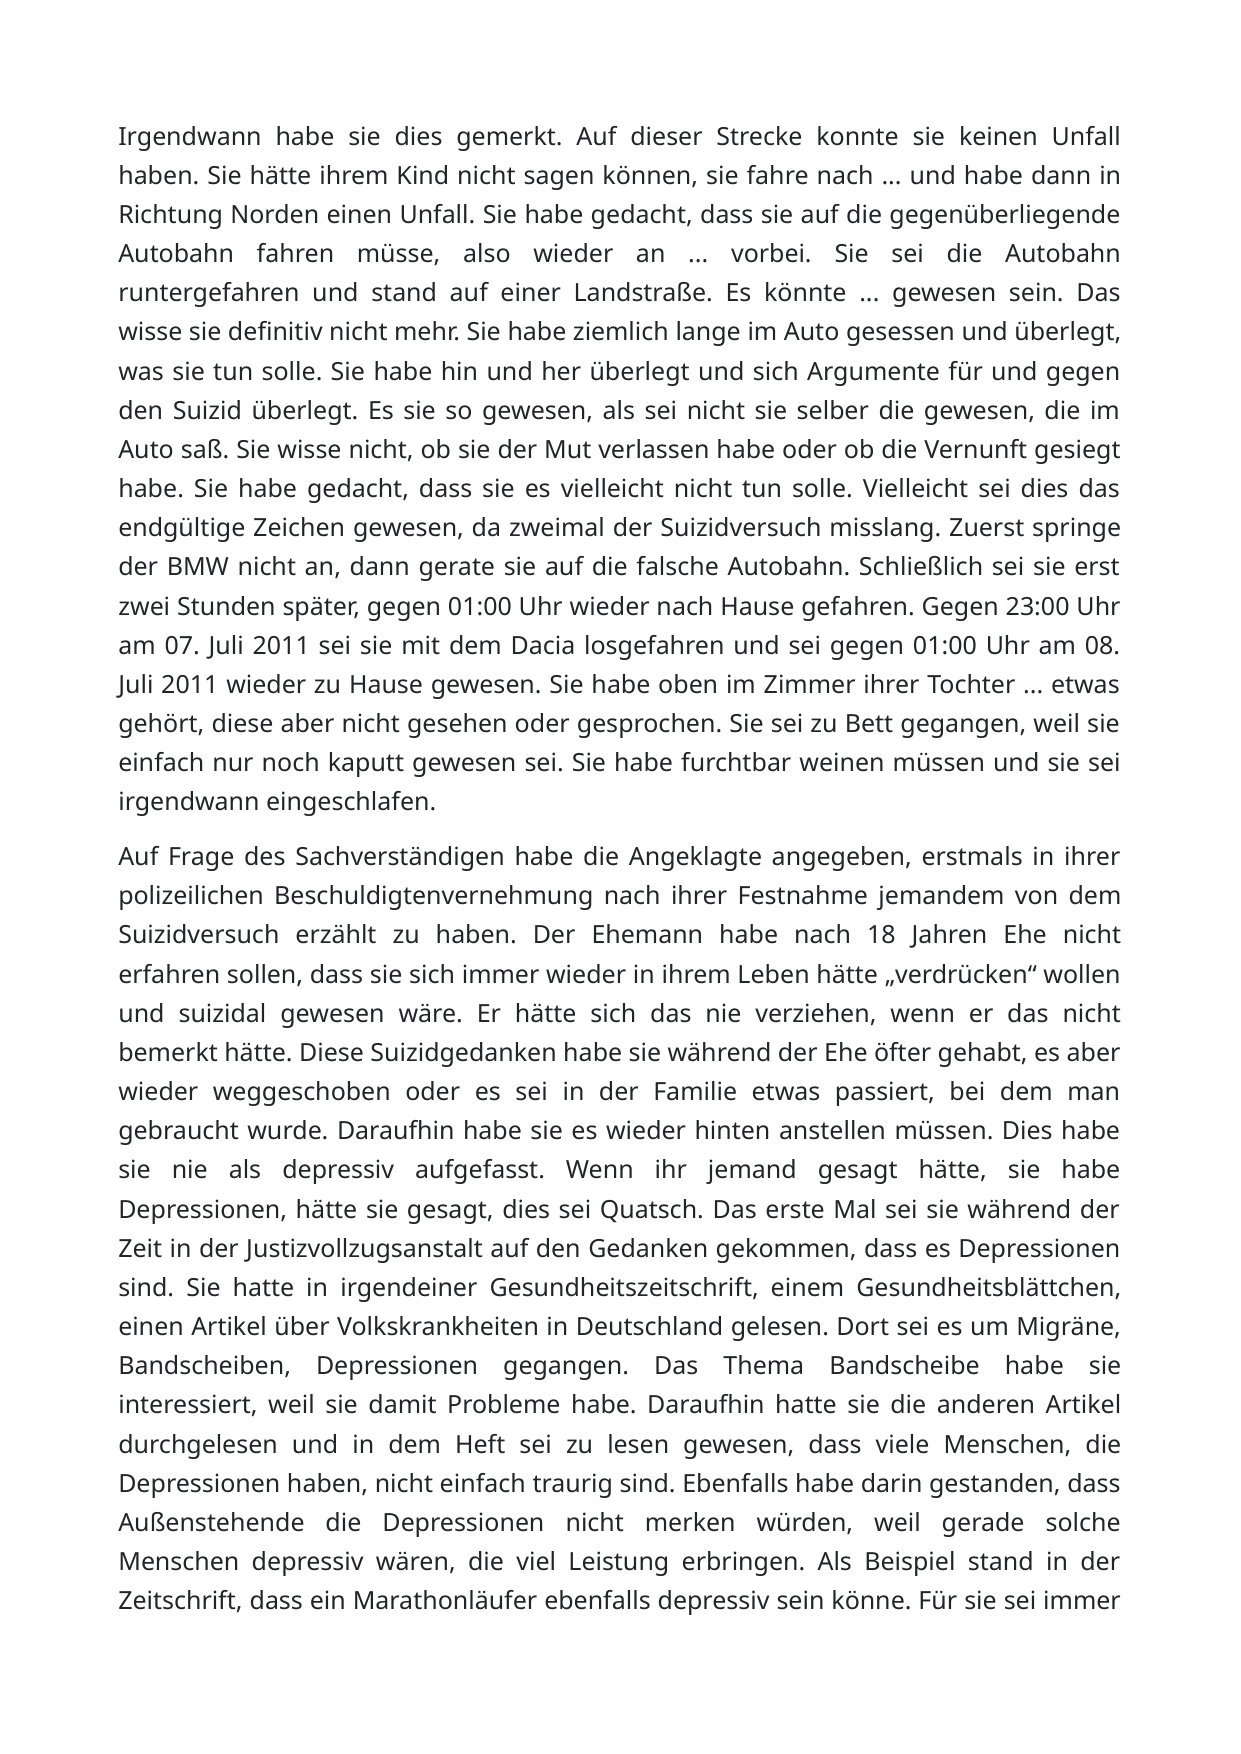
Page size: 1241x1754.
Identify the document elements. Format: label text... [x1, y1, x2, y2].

text Auf Frage des Sachverständigen habe die Angeklagte angegeben, erstmals in ihrer polizeilichen Beschuldigtenvernehmung nach ihrer Festnahme jemandem von dem Suizidversuch erzählt zu haben. Der Ehemann habe nach 18 Jahren Ehe nicht erfahren sollen, dass sie sich immer wieder in ihrem Leben hätte „verdrücken“ wollen und suizidal gewesen wäre. Er hätte sich das nie verziehen, wenn er das nicht bemerkt hätte. Diese Suizidgedanken habe sie während der Ehe öfter gehabt, es aber wieder weggeschoben oder es sei in der Familie etwas passiert, bei dem man gebraucht wurde. Daraufhin habe sie es wieder hinten anstellen müssen. Dies habe sie nie als depressiv aufgefasst. Wenn ihr jemand gesagt hätte, sie habe Depressionen, hätte sie gesagt, dies sei Quatsch. Das erste Mal sei sie während der Zeit in der Justizvollzugsanstalt auf den Gedanken gekommen, dass es Depressionen sind. Sie hatte in irgendeiner Gesundheitszeitschrift, einem Gesundheitsblättchen, einen Artikel über Volkskrankheiten in Deutschland gelesen. Dort sei es um Migräne, Bandscheiben, Depressionen gegangen. Das Thema Bandscheibe habe sie interessiert, weil sie damit Probleme habe. Daraufhin hatte sie die anderen Artikel durchgelesen und in dem Heft sei zu lesen gewesen, dass viele Menschen, die Depressionen haben, nicht einfach traurig sind. Ebenfalls habe darin gestanden, dass Außenstehende die Depressionen nicht merken würden, weil gerade solche Menschen depressiv wären, die viel Leistung erbringen. Als Beispiel stand in der Zeitschrift, dass ein Marathonläufer ebenfalls depressiv sein könne. Für sie sei immer [118, 839, 1122, 1617]
text Irgendwann habe sie dies gemerkt. Auf dieser Strecke konnte sie keinen Unfall haben. Sie hätte ihrem Kind nicht sagen können, sie fahre nach ... und habe dann in Richtung Norden einen Unfall. Sie habe gedacht, dass sie auf die gegenüberliegende Autobahn fahren müsse, also wieder an ... vorbei. Sie sei die Autobahn runtergefahren und stand auf einer Landstraße. Es könnte ... gewesen sein. Das wisse sie definitiv nicht mehr. Sie habe ziemlich lange im Auto gesessen und überlegt, was sie tun solle. Sie habe hin und her überlegt und sich Argumente für und gegen den Suizid überlegt. Es sie so gewesen, als sei nicht sie selber die gewesen, die im Auto saß. Sie wisse nicht, ob sie der Mut verlassen habe oder ob die Vernunft gesiegt habe. Sie habe gedacht, dass sie es vielleicht nicht tun solle. Vielleicht sei dies das endgültige Zeichen gewesen, da zweimal der Suizidversuch misslang. Zuerst springe der BMW nicht an, dann gerate sie auf die falsche Autobahn. Schließlich sei sie erst zwei Stunden später, gegen 01:00 Uhr wieder nach Hause gefahren. Gegen 23:00 Uhr am 07. Juli 2011 sei sie mit dem Dacia losgefahren und sei gegen 01:00 Uhr am 08. Juli 2011 wieder zu Hause gewesen. Sie habe oben im Zimmer ihrer Tochter ... etwas gehört, diese aber nicht gesehen oder gesprochen. Sie sei zu Bett gegangen, weil sie einfach nur noch kaputt gewesen sei. Sie habe furchtbar weinen müssen und sie sei irgendwann eingeschlafen. [118, 118, 1122, 818]
